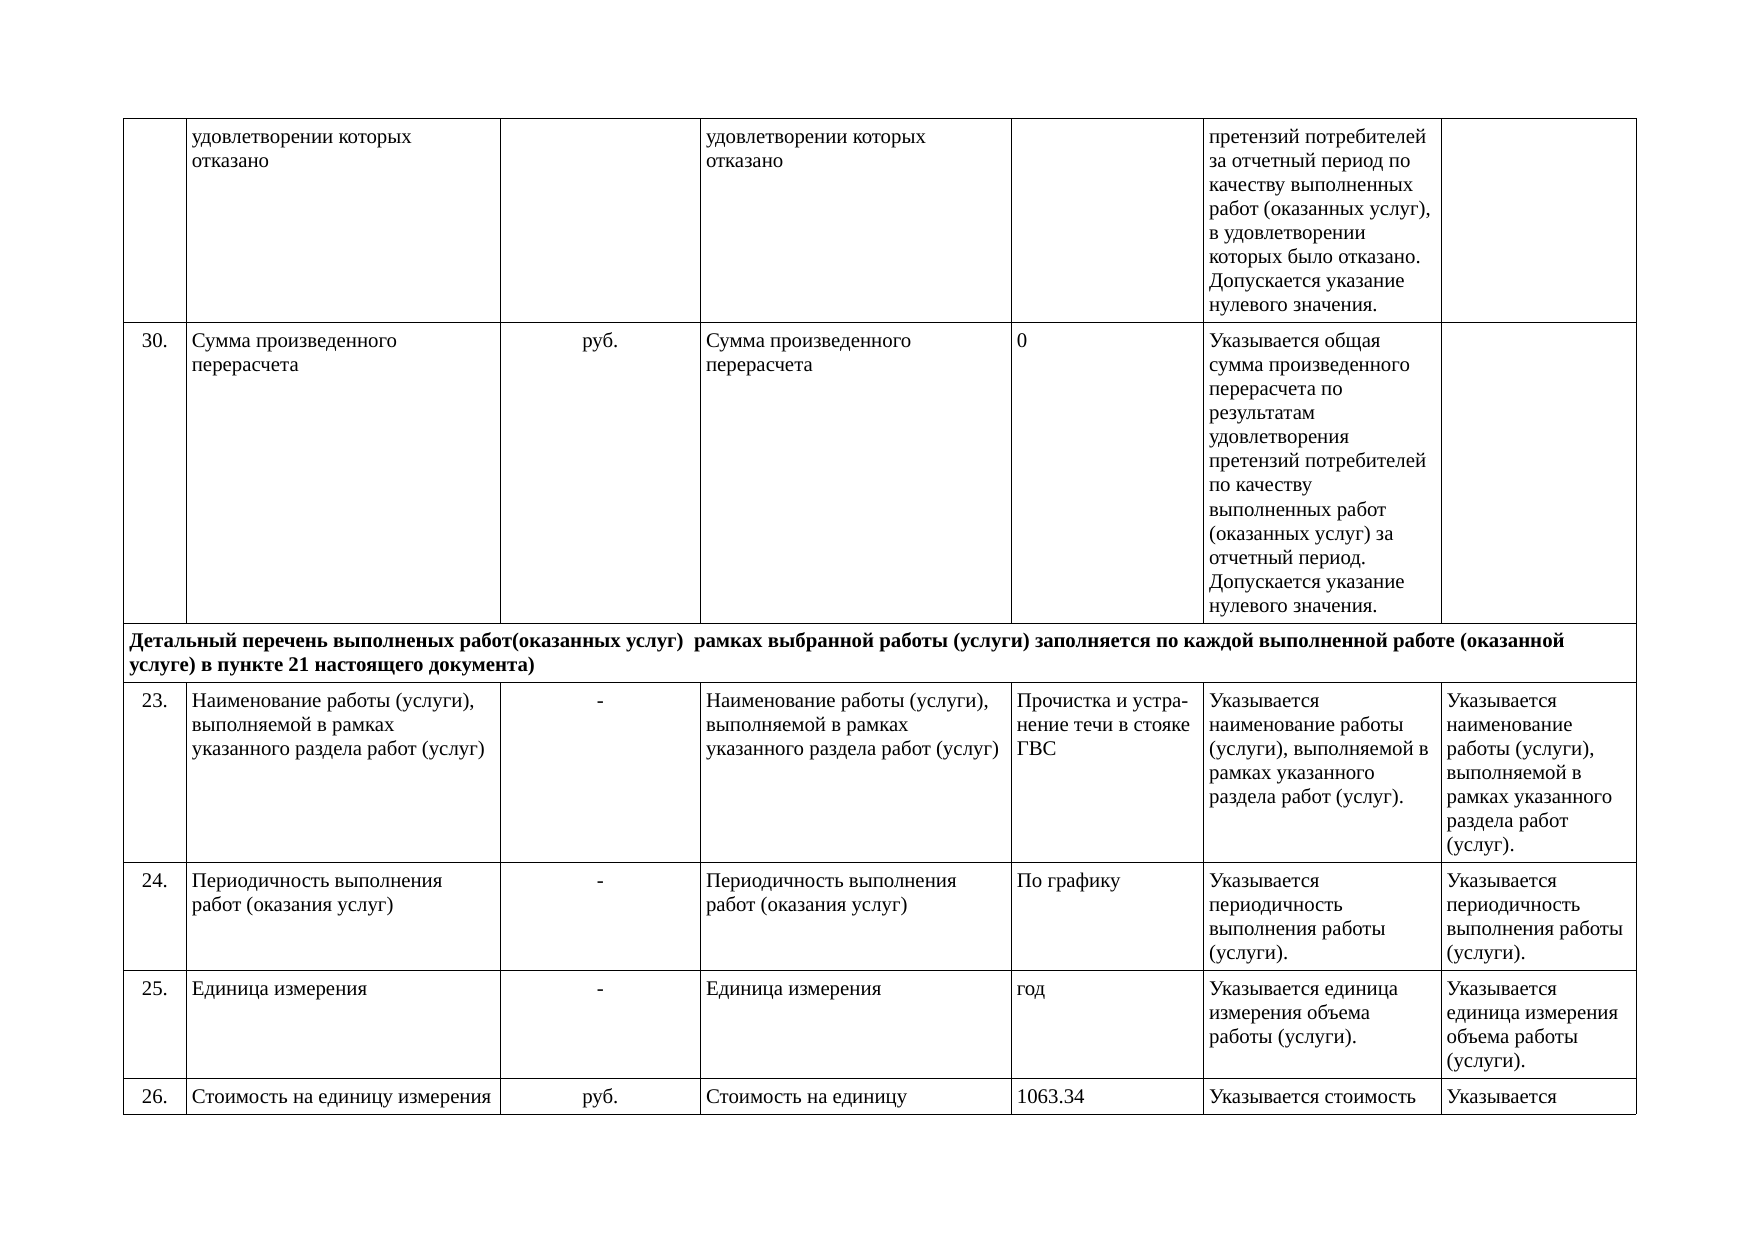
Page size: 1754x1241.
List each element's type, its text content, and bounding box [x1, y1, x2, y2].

table_cell Указывается периодичность выполнения работы (услуги). [1442, 863, 1636, 970]
table_cell Прочистка и устра- нение течи в стояке ГВС [1012, 683, 1203, 862]
table_cell Наименование работы (услуги), выполняемой в рамках указанного раздела работ (услуг) [187, 683, 500, 862]
table_cell Сумма произведенного перерасчета [701, 323, 1011, 622]
table_cell Указывается стоимость [1204, 1079, 1441, 1113]
table_cell Указывается единица измерения объема работы (услуги). [1204, 971, 1441, 1078]
table_cell - [501, 863, 700, 970]
table_cell [1442, 119, 1636, 322]
table_cell Наименование работы (услуги), выполняемой в рамках указанного раздела работ (услуг) [701, 683, 1011, 862]
table_cell Указывается [1442, 1079, 1636, 1113]
table_cell - [501, 971, 700, 1078]
table_cell Периодичность выполнения работ (оказания услуг) [187, 863, 500, 970]
table_cell [501, 119, 700, 322]
table_cell [1012, 119, 1203, 322]
table_cell Указывается периодичность выполнения работы (услуги). [1204, 863, 1441, 970]
table_cell удовлетворении которых отказано [187, 119, 500, 322]
table_cell Стоимость на единицу [701, 1079, 1011, 1113]
table_cell 23. [124, 683, 186, 862]
table_cell 26. [124, 1079, 186, 1113]
table_cell - [501, 683, 700, 862]
table_cell 25. [124, 971, 186, 1078]
table_cell Указывается единица измерения объема работы (услуги). [1442, 971, 1636, 1078]
table_cell [124, 119, 186, 322]
table_cell Указывается наименование работы (услуги), выполняемой в рамках указанного раздела работ (услуг). [1204, 683, 1441, 862]
table_cell претензий потребителей за отчетный период по качеству выполненных работ (оказанных услуг), в удовлетворении которых было отказано. Допускается указание нулевого значения. [1204, 119, 1441, 322]
table_cell Периодичность выполнения работ (оказания услуг) [701, 863, 1011, 970]
table_cell Детальный перечень выполненых работ(оказанных услуг) рамках выбранной работы (услуги) заполняется по каждой выполненной работе (оказанной услуге) в пункте 21 настоящего документа) [124, 624, 1636, 682]
table_cell 1063,34 [1012, 1079, 1203, 1113]
table_cell 30. [124, 323, 186, 622]
table_cell Единица измерения [701, 971, 1011, 1078]
table_cell Сумма произведенного перерасчета [187, 323, 500, 622]
table_cell [1442, 323, 1636, 622]
table_cell 0 [1012, 323, 1203, 622]
table_cell руб. [501, 323, 700, 622]
table_cell руб. [501, 1079, 700, 1113]
table_cell удовлетворении которых отказано [701, 119, 1011, 322]
table_cell 24. [124, 863, 186, 970]
table_cell Стоимость на единицу измерения [187, 1079, 500, 1113]
table_cell год [1012, 971, 1203, 1078]
table_cell Указывается общая сумма произведенного перерасчета по результатам удовлетворения претензий потребителей по качеству выполненных работ (оказанных услуг) за отчетный период. Допускается указание нулевого значения. [1204, 323, 1441, 622]
table_cell Указывается наименование работы (услуги), выполняемой в рамках указанного раздела работ (услуг). [1442, 683, 1636, 862]
table_cell По графику [1012, 863, 1203, 970]
table_cell Единица измерения [187, 971, 500, 1078]
